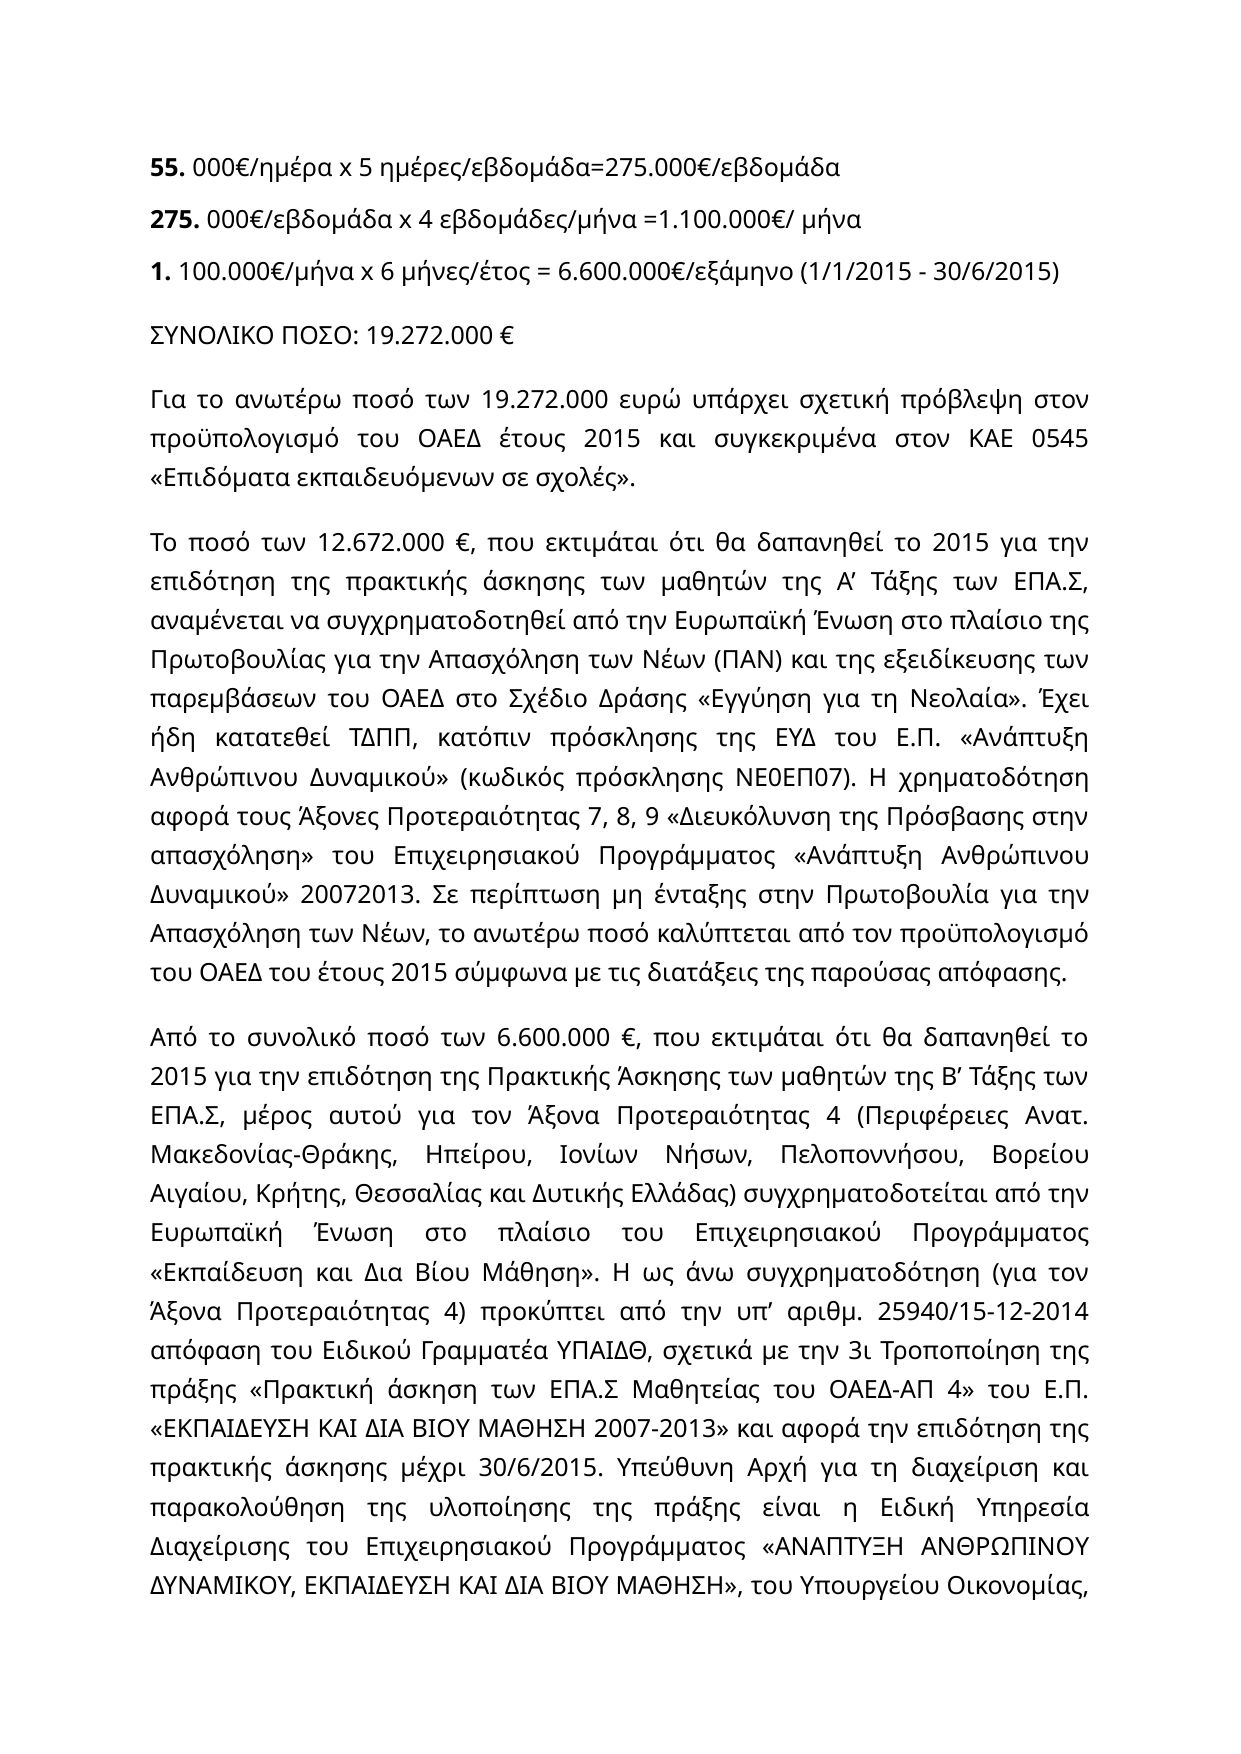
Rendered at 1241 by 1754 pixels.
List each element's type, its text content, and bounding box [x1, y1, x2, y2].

text 55. 000€/ημέρα x 5 ημέρες/εβδομάδα=275.000€/εβδομάδα [150, 150, 1090, 184]
text Το ποσό των 12.672.000 €, που εκτιμάται ότι θα δαπανηθεί το 2015 για την επιδότηση της πρακτικής άσκησης των μαθητών της Α’ Τάξης των ΕΠΑ.Σ, αναμένεται να συγχρηματοδοτηθεί από την Ευρωπαϊκή Ένωση στο πλαίσιο της Πρωτοβουλίας για την Απασχόληση των Νέων (ΠΑΝ) και της εξειδίκευσης των παρεμβάσεων του ΟΑΕΔ στο Σχέδιο Δράσης «Εγγύηση για τη Νεολαία». Έχει ήδη κατατεθεί ΤΔΠΠ, κατόπιν πρόσκλησης της ΕΥΔ του Ε.Π. «Ανάπτυξη Ανθρώπινου Δυναμικού» (κωδικός πρόσκλησης ΝΕ0ΕΠ07). Η χρηματοδότηση αφορά τους Άξονες Προτεραιότητας 7, 8, 9 «Διευκόλυνση της Πρόσβασης στην απασχόληση» του Επιχειρησιακού Προγράμματος «Ανάπτυξη Ανθρώπινου Δυναμικού» 20072013. Σε περίπτωση μη ένταξης στην Πρωτοβουλία για την Απασχόληση των Νέων, το ανωτέρω ποσό καλύπτεται από τον προϋπολογισμό του ΟΑΕΔ του έτους 2015 σύμφωνα με τις διατάξεις της παρούσας απόφασης. [150, 524, 1090, 989]
text 1. 100.000€/μήνα x 6 μήνες/έτος = 6.600.000€/εξάμηνο (1/1/2015 - 30/6/2015) [150, 253, 1090, 287]
text 275. 000€/εβδομάδα x 4 εβδομάδες/μήνα =1.100.000€/ μήνα [150, 202, 1090, 236]
text Για το ανωτέρω ποσό των 19.272.000 ευρώ υπάρχει σχετική πρόβλεψη στον προϋπολογισμό του ΟΑΕΔ έτους 2015 και συγκεκριμένα στον ΚΑΕ 0545 «Επιδόματα εκπαιδευόμενων σε σχολές». [150, 382, 1090, 494]
text Από το συνολικό ποσό των 6.600.000 €, που εκτιμάται ότι θα δαπανηθεί το 2015 για την επιδότηση της Πρακτικής Άσκησης των μαθητών της Β’ Τάξης των ΕΠΑ.Σ, μέρος αυτού για τον Άξονα Προτεραιότητας 4 (Περιφέρειες Ανατ. Μακεδονίας-Θράκης, Ηπείρου, Ιονίων Νήσων, Πελοποννήσου, Βορείου Αιγαίου, Κρήτης, Θεσσαλίας και Δυτικής Ελλάδας) συγχρηματοδοτείται από την Ευρωπαϊκή Ένωση στο πλαίσιο του Επιχειρησιακού Προγράμματος «Εκπαίδευση και Δια Βίου Μάθηση». Η ως άνω συγχρηματοδότηση (για τον Άξονα Προτεραιότητας 4) προκύπτει από την υπ’ αριθμ. 25940/15-12-2014 απόφαση του Ειδικού Γραμματέα ΥΠΑΙΔΘ, σχετικά με την 3ι Τροποποίηση της πράξης «Πρακτική άσκηση των ΕΠΑ.Σ Μαθητείας του ΟΑΕΔ-ΑΠ 4» του Ε.Π. «ΕΚΠΑΙΔΕΥΣΗ ΚΑΙ ΔΙΑ ΒΙΟΥ ΜΑΘΗΣΗ 2007-2013» και αφορά την επιδότηση της πρακτικής άσκησης μέχρι 30/6/2015. Υπεύθυνη Αρχή για τη διαχείριση και παρακολούθηση της υλοποίησης της πράξης είναι η Ειδική Υπηρεσία Διαχείρισης του Επιχειρησιακού Προγράμματος «ΑΝΑΠΤΥΞΗ ΑΝΘΡΩΠΙΝΟΥ ΔΥΝΑΜΙΚΟΥ, ΕΚΠΑΙΔΕΥΣΗ ΚΑΙ ΔΙΑ ΒΙΟΥ ΜΑΘΗΣΗ», του Υπουργείου Οικονομίας, [150, 1019, 1090, 1602]
text ΣΥΝΟΛΙΚΟ ΠΟΣΟ: 19.272.000 € [150, 317, 1090, 352]
